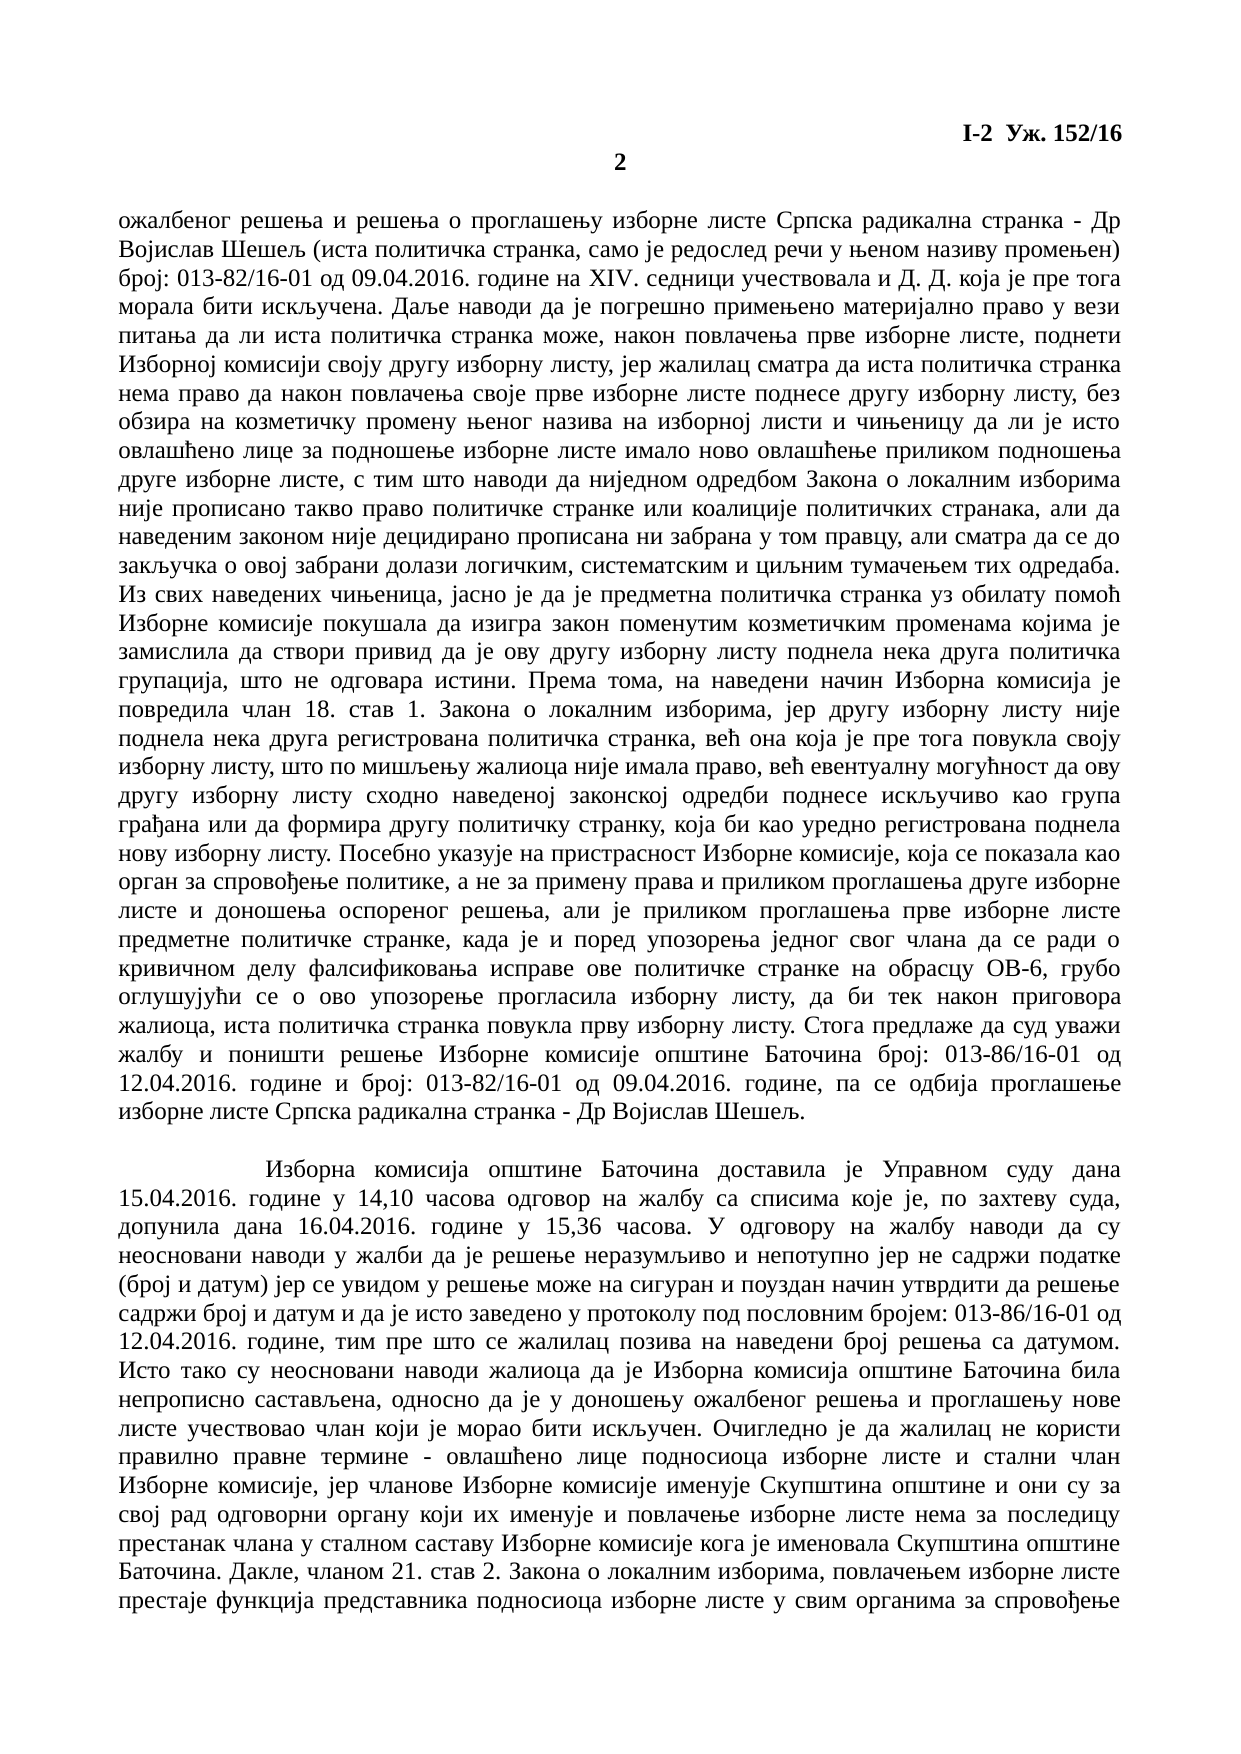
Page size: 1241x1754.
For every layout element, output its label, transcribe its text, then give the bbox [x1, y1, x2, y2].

text ожалбеног решења и решења о проглашењу изборне листе Српска радикална странка - Др Војислав Шешељ (иста политичка странка, само је редослед речи у њеном називу промењен) број: 013-82/16-01 од 09.04.2016. године на XIV. седници учествовала и Д. Д. која је пре тога морала бити искључена. Даље наводи да је погрешно примењено материјално право у вези питања да ли иста политичка странка може, након повлачења прве изборне листе, поднети Изборној комисији своју другу изборну листу, јер жалилац сматра да иста политичка странка нема право да након повлачења своје прве изборне листе поднесе другу изборну листу, без обзира на козметичку промену њеног назива на изборној листи и чињеницу да ли је исто овлашћено лице за подношење изборне листе имало ново овлашћење приликом подношења друге изборне листе, с тим што наводи да ниједном одредбом Закона о локалним изборима није прописано такво право политичке странке или коалиције политичких странака, али да наведеним законом није децидирано прописана ни забрана у том правцу, али сматра да се до закључка о овој забрани долази логичким, систематским и циљним тумачењем тих одредаба. Из свих наведених чињеница, јасно је да је предметна политичка странка уз обилату помоћ Изборне комисије покушала да изигра закон поменутим козметичким променама којима је замислила да створи привид да је ову другу изборну листу поднела нека друга политичка групација, што не одговара истини. Према тома, на наведени начин Изборна комисија је повредила члан 18. став 1. Закона о локалним изборима, јер другу изборну листу није поднела нека друга регистрована политичка странка, већ она која је пре тога повукла своју изборну листу, што по мишљењу жалиоца није имала право, већ евентуалну могућност да ову другу изборну листу сходно наведеној законској одредби поднесе искључиво као група грађана или да формира другу политичку странку, која би као уредно регистрована поднела нову изборну листу. Посебно указује на пристрасност Изборне комисије, која се показала као орган за спровођење политике, а не за примену права и приликом проглашења друге изборне листе и доношења оспореног решења, али је приликом проглашења прве изборне листе предметне политичке странке, када је и поред упозорења једног свог члана да се ради о кривичном делу фалсификовања исправе ове политичке странке на обрасцу ОВ-6, грубо оглушујући се о ово упозорење прогласила изборну листу, да би тек након приговора жалиоца, иста политичка странка повукла прву изборну листу. Стога предлаже да суд уважи жалбу и поништи решење Изборне комисије општине Баточина број: 013-86/16-01 од 12.04.2016. године и број: 013-82/16-01 од 09.04.2016. године, па се одбија проглашење изборне листе Српска радикална странка - Др Војислав Шешељ. [118, 205, 1122, 1125]
text Изборна комисија општине Баточина доставила је Управном суду дана 15.04.2016. године у 14,10 часова одговор на жалбу са списима које је, по захтеву суда, допунила дана 16.04.2016. године у 15,36 часова. У одговору на жалбу наводи да су неосновани наводи у жалби да је решење неразумљиво и непотупно јер не садржи податке (број и датум) јер се увидом у решење може на сигуран и поуздан начин утврдити да решење садржи број и датум и да је исто заведено у протоколу под пословним бројем: 013-86/16-01 од 12.04.2016. године, тим пре што се жалилац позива на наведени број решења са датумом. Исто тако су неосновани наводи жалиоца да је Изборна комисија општине Баточина била непрописно састављена, односно да је у доношењу ожалбеног решења и проглашењу нове листе учествовао члан који је морао бити искључен. Очигледно је да жалилац не користи правилно правне термине - овлашћено лице подносиоца изборне листе и стални члан Изборне комисије, јер чланове Изборне комисије именује Скупштина општине и они су за свој рад одговорни органу који их именује и повлачење изборне листе нема за последицу престанак члана у сталном саставу Изборне комисије кога је именовала Скупштина општине Баточина. Дакле, чланом 21. став 2. Закона о локалним изборима, повлачењем изборне листе престаје функција представника подносиоца изборне листе у свим органима за спровођење [118, 1154, 1122, 1614]
